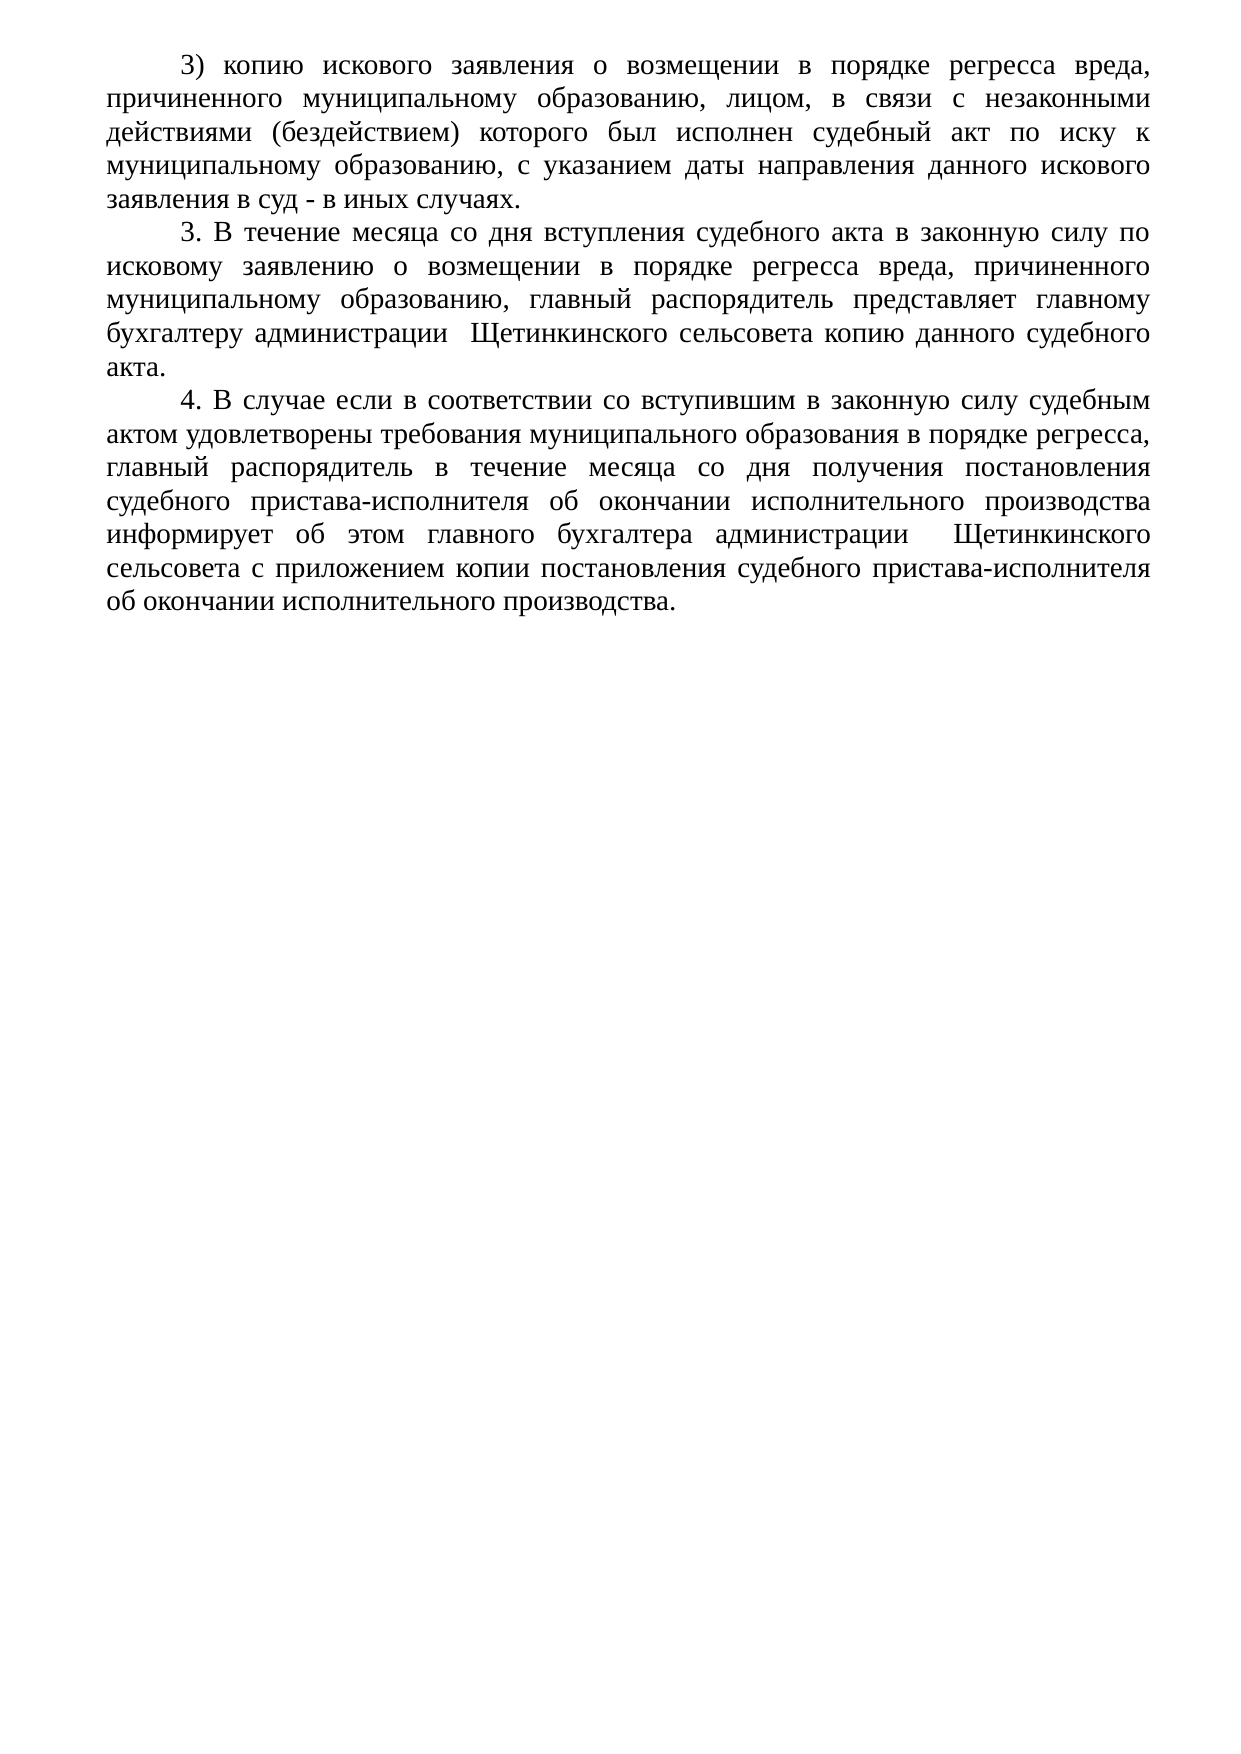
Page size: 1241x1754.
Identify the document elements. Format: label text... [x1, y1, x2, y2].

text 3) копию искового заявления о возмещении в порядке регресса вреда, причиненного муниципальному образованию, лицом, в связи с незаконными действиями (бездействием) которого был исполнен судебный акт по иску к муниципальному образованию, с указанием даты направления данного искового заявления в суд - в иных случаях. [106, 47, 1152, 214]
text 4. В случае если в соответствии со вступившим в законную силу судебным актом удовлетворены требования муниципального образования в порядке регресса, главный распорядитель в течение месяца со дня получения постановления судебного пристава-исполнителя об окончании исполнительного производства информирует об этом главного бухгалтера администрации Щетинкинского сельсовета с приложением копии постановления судебного пристава-исполнителя об окончании исполнительного производства. [106, 382, 1152, 617]
text 3. В течение месяца со дня вступления судебного акта в законную силу по исковому заявлению о возмещении в порядке регресса вреда, причиненного муниципальному образованию, главный распорядитель представляет главному бухгалтеру администрации Щетинкинского сельсовета копию данного судебного акта. [106, 214, 1152, 382]
